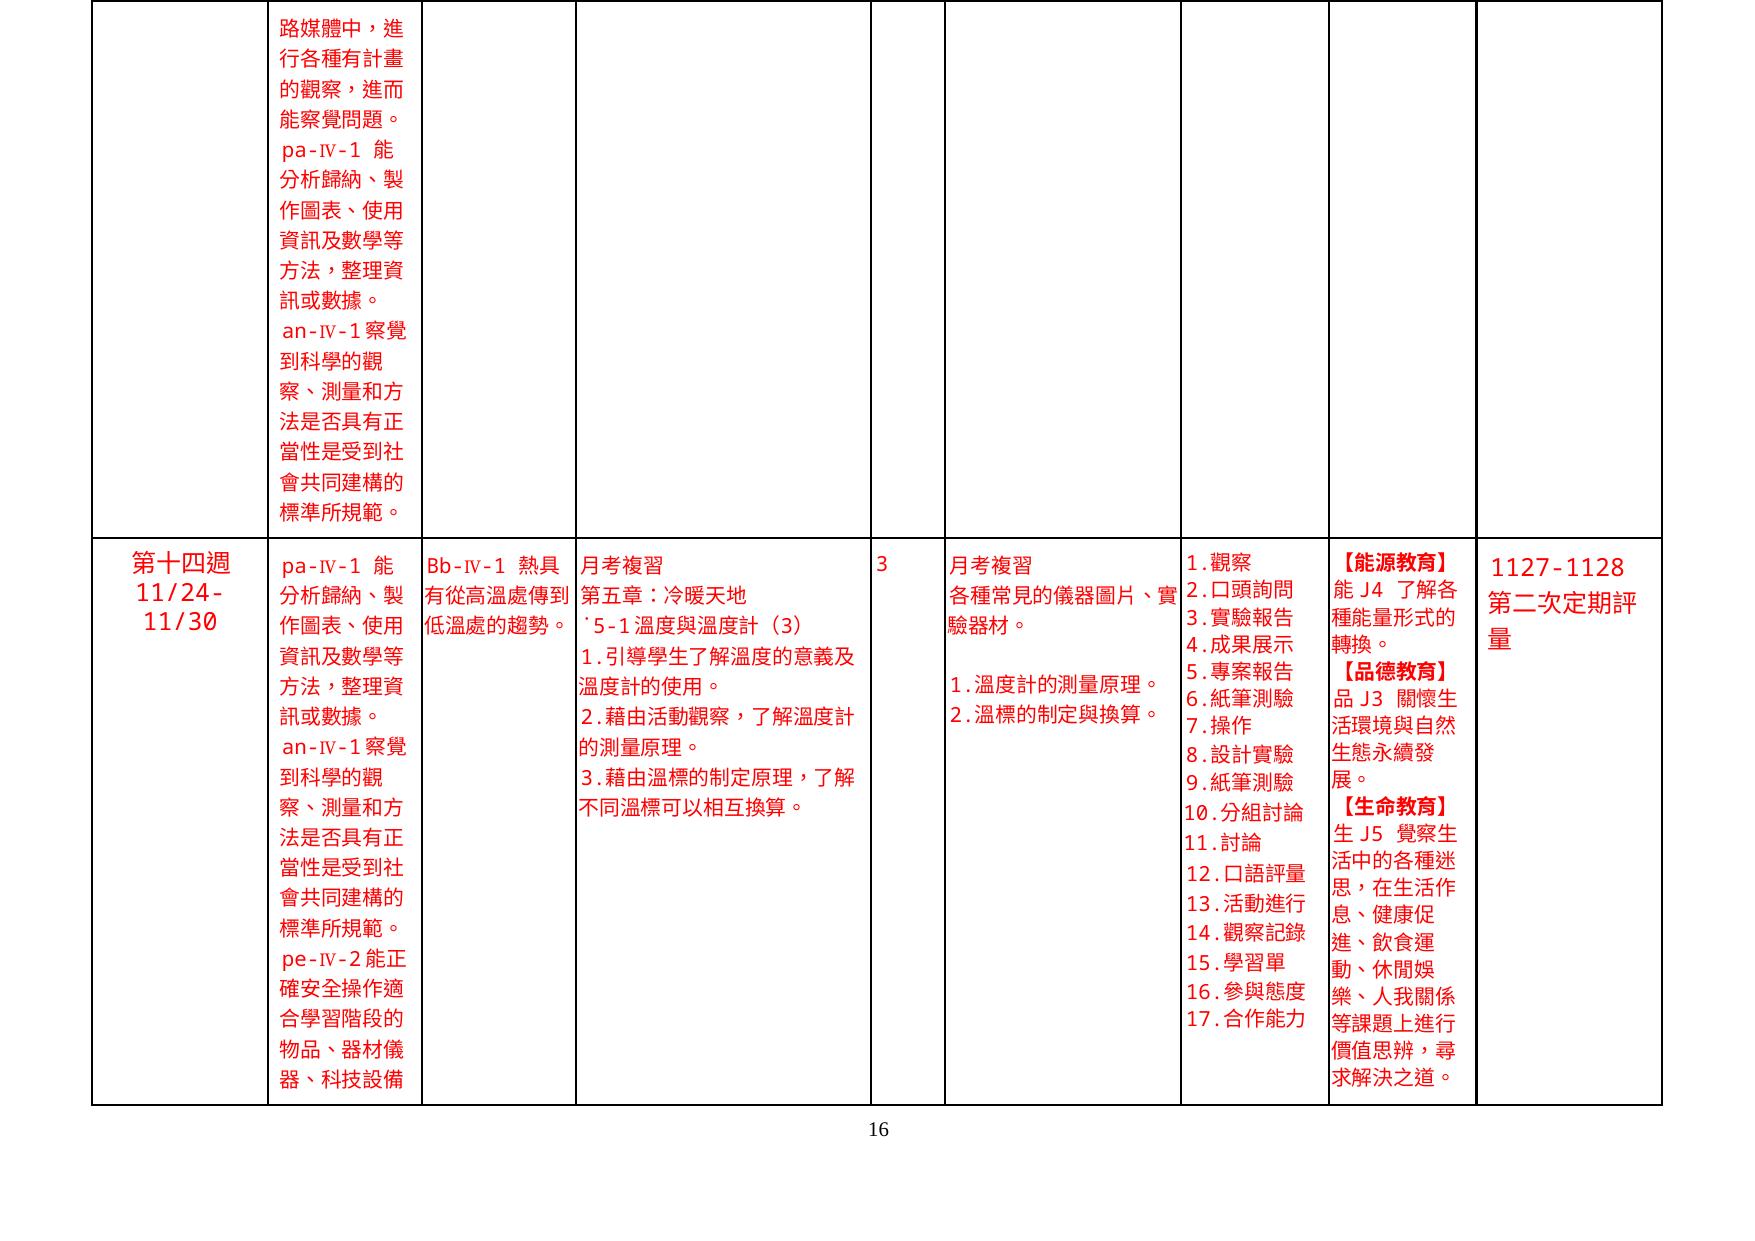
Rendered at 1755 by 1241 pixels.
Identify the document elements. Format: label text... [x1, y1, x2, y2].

table_cell [1182, 2, 1328, 537]
table_cell 3 [872, 539, 944, 1104]
table_cell 月考複習 第五章：冷暖天地 ˙5-1溫度與溫度計（3） 1.引導學生了解溫度的意義及溫度計的使用。 2.藉由活動觀察，了解溫度計的測量原理。 3.藉由溫標的制定原理，了解不同溫標可以相互換算。 [577, 539, 870, 1104]
table_cell [946, 2, 1180, 537]
table_cell [93, 2, 267, 537]
table_cell 1127-1128第二次定期評量 [1478, 539, 1661, 1104]
table_cell [423, 2, 575, 537]
table_cell 1.觀察 2.口頭詢問 3.實驗報告 4.成果展示 5.專案報告 6.紙筆測驗 7.操作 8.設計實驗 9.紙筆測驗 10.分組討論 11.討論 12.口語評量 13.活動進行 14.觀察記錄 15.學習單 16.參與態度 17.合作能力 [1182, 539, 1328, 1104]
table_cell [1478, 2, 1661, 537]
table_cell Bb-Ⅳ-1 熱具有從高溫處傳到低溫處的趨勢。 [423, 539, 575, 1104]
table_cell 路媒體中，進行各種有計畫的觀察，進而能察覺問題。 pa-Ⅳ-1 能分析歸納、製作圖表、使用資訊及數學等方法，整理資訊或數據。 an-Ⅳ-1察覺到科學的觀察、測量和方法是否具有正當性是受到社會共同建構的標準所規範。 [269, 2, 421, 537]
table_cell [872, 2, 944, 537]
table_cell pa-Ⅳ-1 能分析歸納、製作圖表、使用資訊及數學等方法，整理資訊或數據。 an-Ⅳ-1察覺到科學的觀察、測量和方法是否具有正當性是受到社會共同建構的標準所規範。 pe-Ⅳ-2能正確安全操作適合學習階段的物品、器材儀器、科技設備 [269, 539, 421, 1104]
table_cell [1330, 2, 1475, 537]
table_cell 月考複習 各種常見的儀器圖片、實驗器材。 1.溫度計的測量原理。 2.溫標的制定與換算。 [946, 539, 1180, 1104]
table_cell 第十四週11/24-11/30 [93, 539, 267, 1104]
table_cell [577, 2, 870, 537]
table_cell 【能源教育】 能J4 了解各種能量形式的轉換。 【品德教育】 品J3 關懷生活環境與自然生態永續發展。 【生命教育】 生J5 覺察生活中的各種迷思，在生活作息、健康促進、飲食運動、休閒娛樂、人我關係等課題上進行價值思辨，尋求解決之道。 [1330, 539, 1475, 1104]
